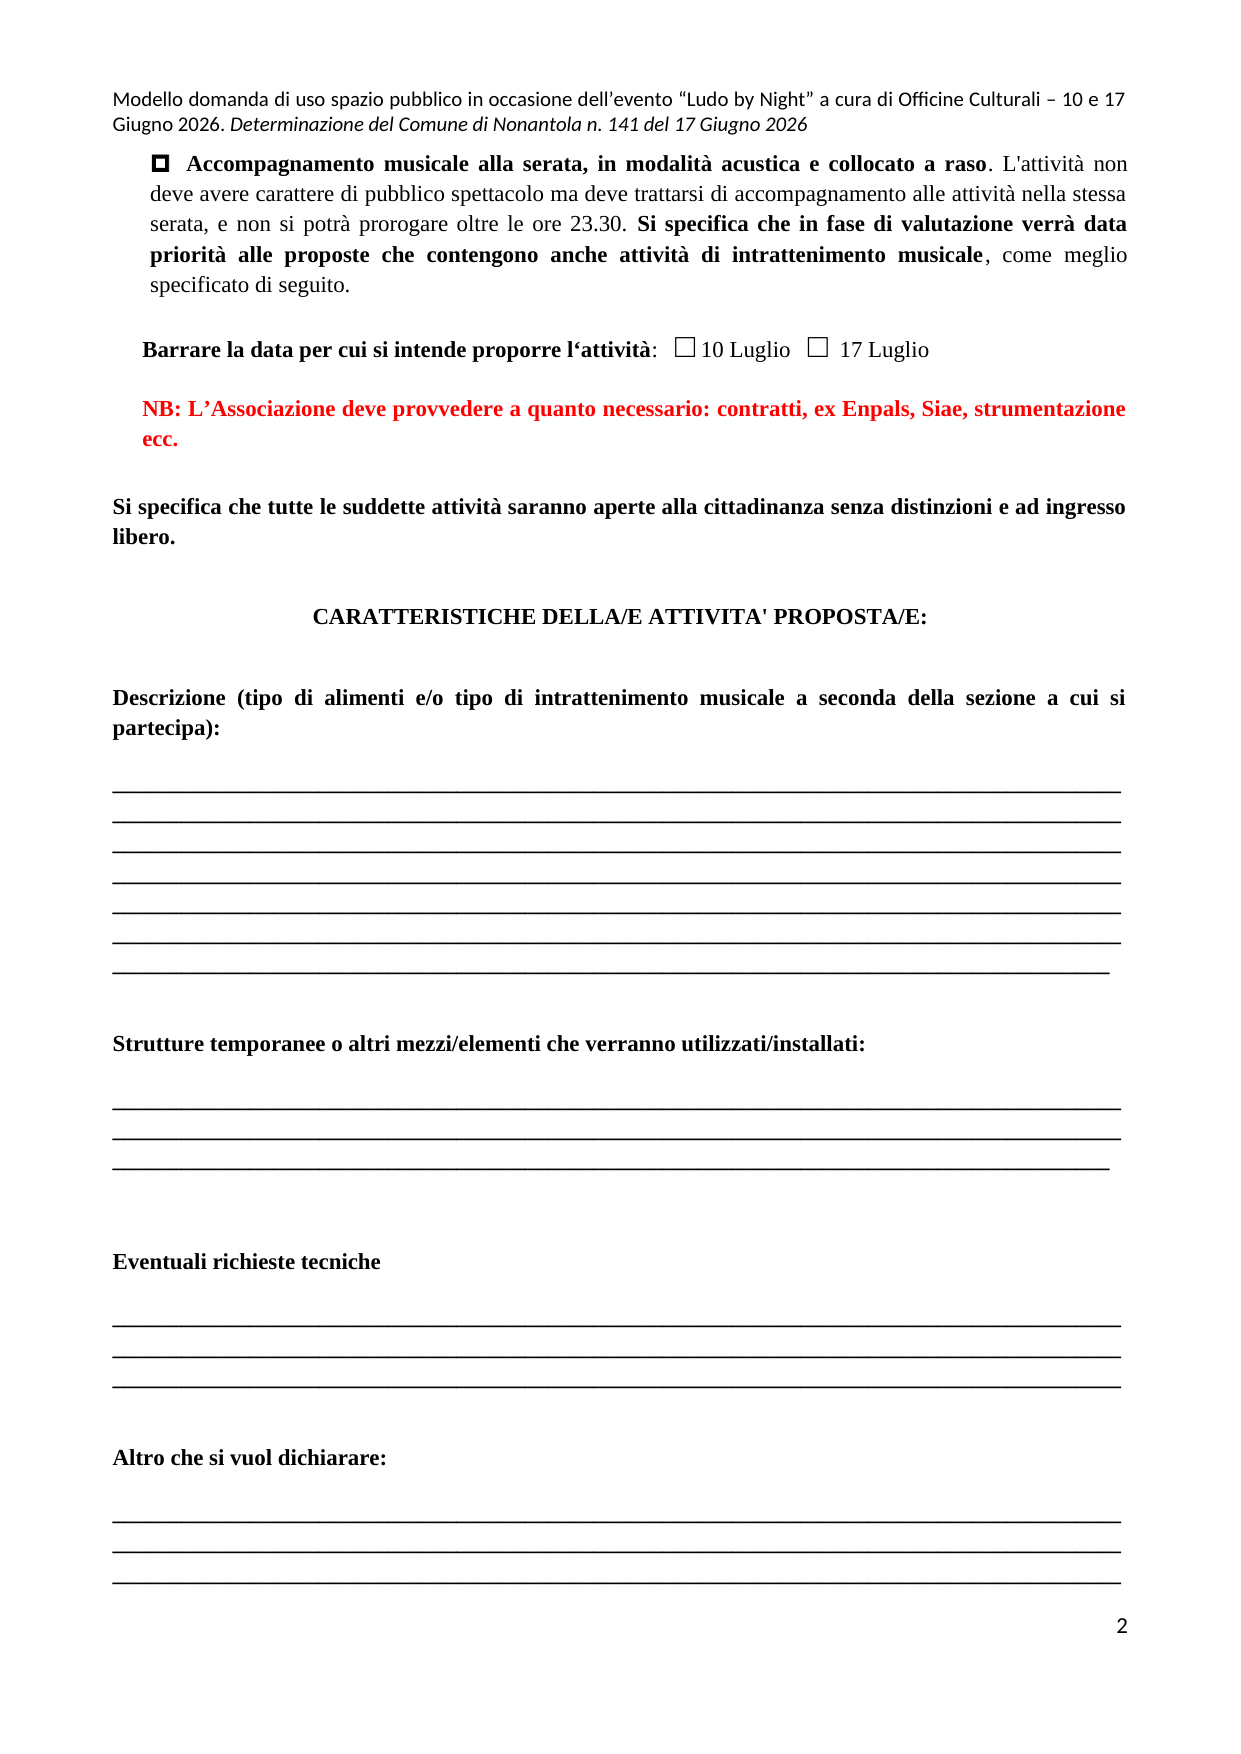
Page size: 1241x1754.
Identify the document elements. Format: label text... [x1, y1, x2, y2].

text ________________________________________________________________________________________________________________________________________________________________________________________________________________________________________________________________________ [112, 1303, 1128, 1390]
list Barrare la data per cui si intende proporre l‘attività: □ 10 Luglio □ 17 Luglio [142, 326, 1128, 364]
text Eventuali richieste tecniche [112, 1248, 1128, 1274]
text Altro che si vuol dichiarare: [112, 1444, 1128, 1470]
list  Accompagnamento musicale alla serata, in modalità acustica e collocato a raso. L'attività non deve avere carattere di pubblico spettacolo ma deve trattarsi di accompagnamento alle attività nella stessa serata, e non si potrà prorogare oltre le ore 23.30. Si specifica che in fase di valutazione verrà data priorità alle proposte che contengono anche attività di intrattenimento musicale, come meglio specificato di seguito. [112, 150, 1128, 297]
text _______________________________________________________________________________________________________________________________________________________________________________________________________________________________________________________________________ [112, 1086, 1128, 1172]
text ________________________________________________________________________________________________________________________________________________________________________________________________________________________________________________________________________ [112, 1499, 1128, 1586]
text Strutture temporanee o altri mezzi/elementi che verranno utilizzati/installati: [112, 1031, 1128, 1057]
text Si specifica che tutte le suddette attività saranno aperte alla cittadinanza senza distinzioni e ad ingresso libero. [112, 493, 1128, 549]
text _______________________________________________________________________________________________________________________________________________________________________________________________________________________________________________________________________________________________________________________________________________________________________________________________________________________________________________________________________________________________________________________________________________________________________________________________________________________________________ [112, 769, 1128, 977]
list NB: L’Associazione deve provvedere a quanto necessario: contratti, ex Enpals, Siae, strumentazione ecc. [142, 395, 1128, 452]
text CARATTERISTICHE DELLA/E ATTIVITA' PROPOSTA/E: [112, 603, 1128, 630]
text Descrizione (tipo di alimenti e/o tipo di intrattenimento musicale a seconda della sezione a cui si partecipa): [112, 684, 1128, 740]
